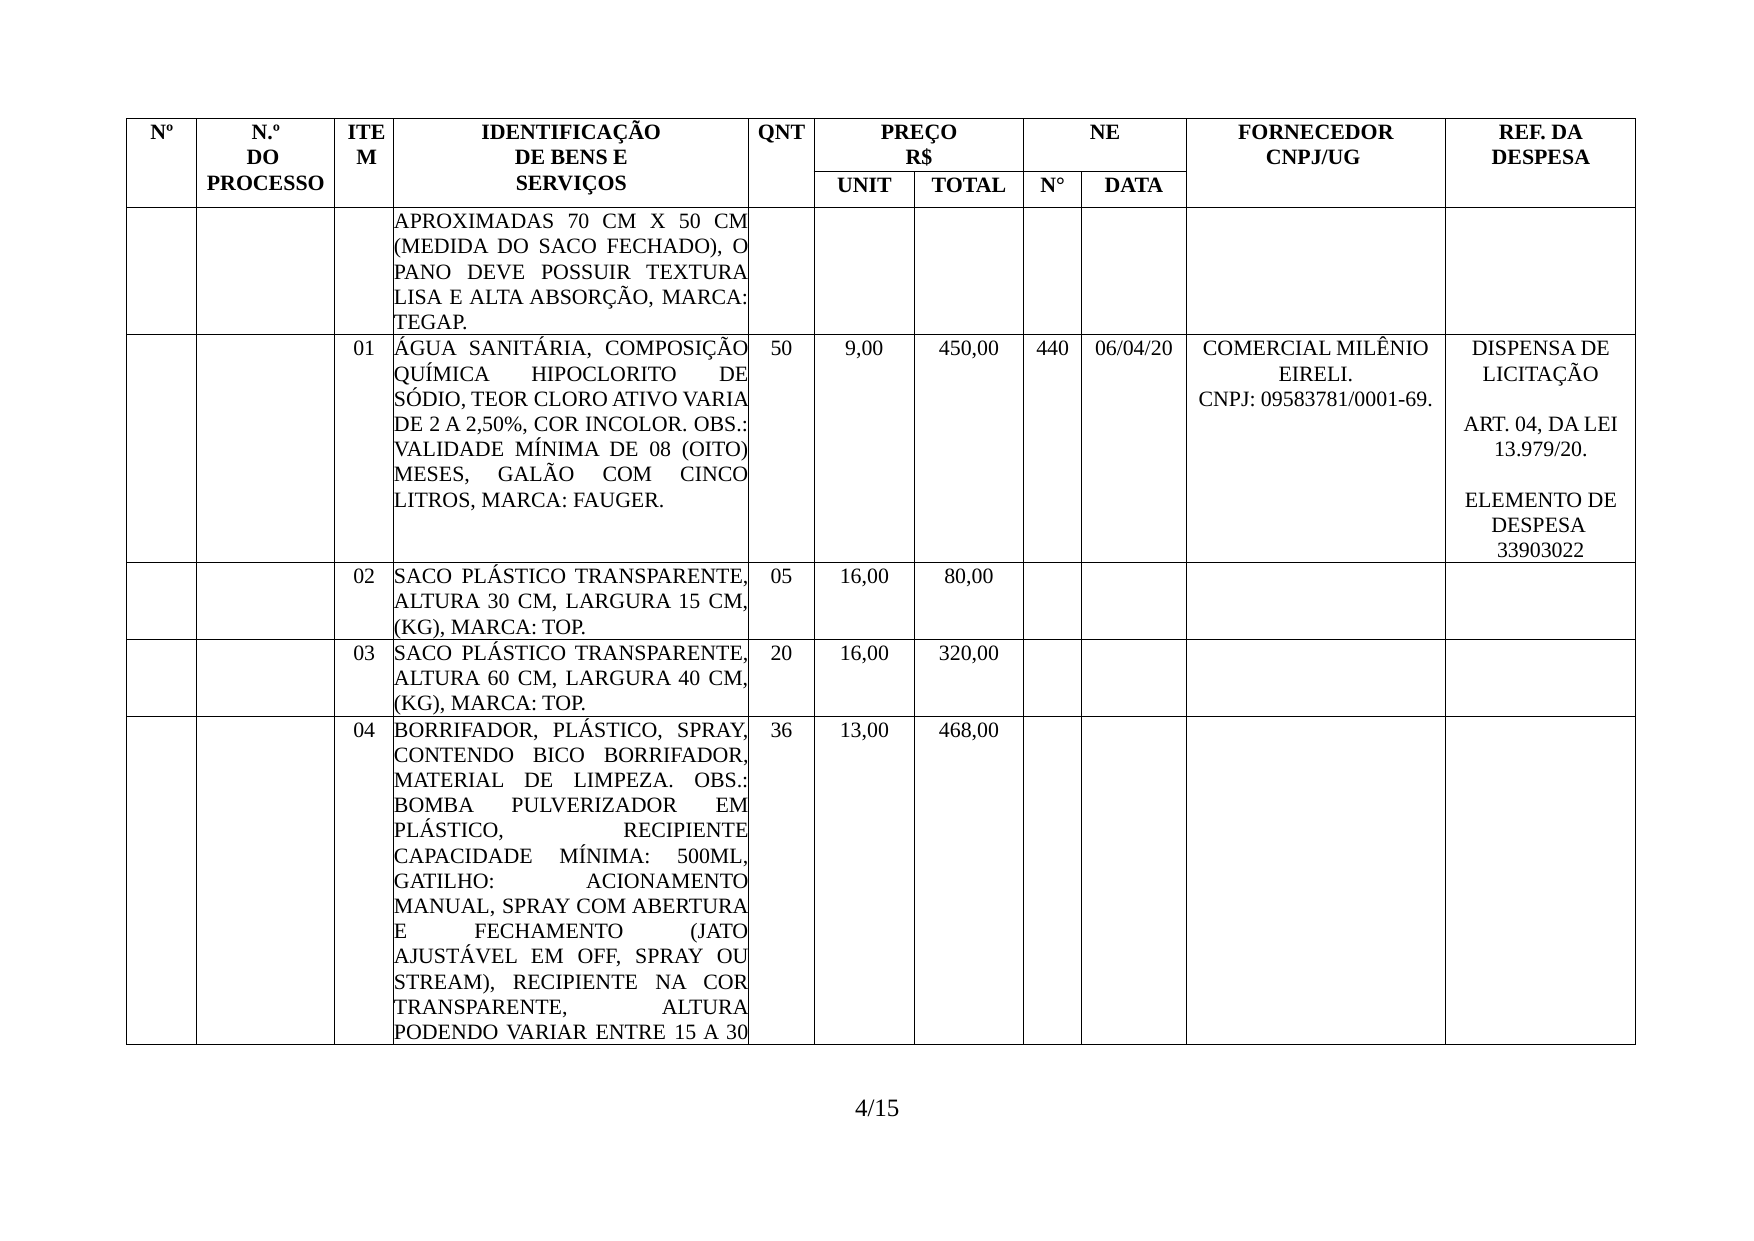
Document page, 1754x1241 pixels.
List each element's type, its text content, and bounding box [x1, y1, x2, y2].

table_cell [197, 717, 334, 1044]
table_cell [815, 208, 914, 334]
table_cell 440 [1024, 335, 1081, 562]
table_cell 03 [335, 640, 393, 716]
table_cell 9,00 [815, 335, 914, 562]
table_cell [197, 335, 334, 562]
table_cell [1024, 640, 1081, 716]
table_cell [1187, 640, 1445, 716]
table_cell 20 [749, 640, 814, 716]
table_cell BORRIFADOR, PLÁSTICO, SPRAY, CONTENDO BICO BORRIFADOR, MATERIAL DE LIMPEZA. OBS.: BOMBA PULVERIZADOR EM PLÁSTICO, RECIPIENTE CAPACIDADE MÍNIMA: 500ML, GATILHO: ACIONAMENTO MANUAL, SPRAY COM ABERTURA E FECHAMENTO (JATO AJUSTÁVEL EM OFF, SPRAY OU STREAM), RECIPIENTE NA COR TRANSPARENTE, ALTURA PODENDO VARIAR ENTRE 15 A 30 [394, 717, 748, 1044]
table_cell [1446, 717, 1635, 1044]
table_header N.º DO PROCESSO [197, 119, 334, 207]
table_cell [1187, 717, 1445, 1044]
table_cell DISPENSA DE LICITAÇÃO ART. 04, DA LEI 13.979/20. ELEMENTO DE DESPESA 33903022 [1446, 335, 1635, 562]
table_cell [127, 640, 196, 716]
table_cell [335, 208, 393, 334]
table_cell [1187, 208, 1445, 334]
table_cell [1446, 208, 1635, 334]
table_cell 16,00 [815, 563, 914, 639]
table_header FORNECEDOR CNPJ/UG [1187, 119, 1445, 207]
table_header Nº [127, 119, 196, 207]
table_cell UNIT [815, 172, 914, 207]
table_cell 16,00 [815, 640, 914, 716]
table_cell [127, 208, 196, 334]
table_cell [1082, 563, 1186, 639]
table_cell [127, 335, 196, 562]
table_cell 80,00 [915, 563, 1023, 639]
table_cell [749, 208, 814, 334]
table_cell 04 [335, 717, 393, 1044]
table_header NE [1024, 119, 1186, 171]
table_header IDENTIFICAÇÃO DE BENS E SERVIÇOS [394, 119, 748, 207]
table_cell SACO PLÁSTICO TRANSPARENTE, ALTURA 30 CM, LARGURA 15 CM, (KG), MARCA: TOP. [394, 563, 748, 639]
table_cell [1082, 208, 1186, 334]
table_cell 468,00 [915, 717, 1023, 1044]
table_cell [1024, 717, 1081, 1044]
table_cell 05 [749, 563, 814, 639]
table_cell [127, 717, 196, 1044]
table_cell TOTAL [915, 172, 1023, 207]
table_cell [197, 640, 334, 716]
table_cell [1446, 640, 1635, 716]
table_cell [915, 208, 1023, 334]
table_header PREÇO R$ [815, 119, 1023, 171]
table_cell 02 [335, 563, 393, 639]
table_cell [127, 563, 196, 639]
table_header REF. DA DESPESA [1446, 119, 1635, 207]
table_cell N° [1024, 172, 1081, 207]
table_cell 450,00 [915, 335, 1023, 562]
table_cell [1082, 717, 1186, 1044]
table_cell [1024, 563, 1081, 639]
table_cell [1024, 208, 1081, 334]
table_cell 36 [749, 717, 814, 1044]
table_header QNT [749, 119, 814, 207]
table_cell [197, 563, 334, 639]
table_cell [1082, 640, 1186, 716]
table_cell ÁGUA SANITÁRIA, COMPOSIÇÃO QUÍMICA HIPOCLORITO DE SÓDIO, TEOR CLORO ATIVO VARIA DE 2 A 2,50%, COR INCOLOR. OBS.: VALIDADE MÍNIMA DE 08 (OITO) MESES, GALÃO COM CINCO LITROS, MARCA: FAUGER. [394, 335, 748, 562]
table_cell [1187, 563, 1445, 639]
table_cell DATA [1082, 172, 1186, 207]
table_cell 01 [335, 335, 393, 562]
table_cell [1446, 563, 1635, 639]
table_cell 06/04/20 [1082, 335, 1186, 562]
table_cell 50 [749, 335, 814, 562]
table_header ITEM [335, 119, 393, 207]
table_cell 13,00 [815, 717, 914, 1044]
table_cell COMERCIAL MILÊNIO EIRELI. CNPJ: 09583781/0001-69. [1187, 335, 1445, 562]
table_cell SACO PLÁSTICO TRANSPARENTE, ALTURA 60 CM, LARGURA 40 CM, (KG), MARCA: TOP. [394, 640, 748, 716]
table_cell APROXIMADAS 70 CM X 50 CM (MEDIDA DO SACO FECHADO), O PANO DEVE POSSUIR TEXTURA LISA E ALTA ABSORÇÃO, MARCA: TEGAP. [394, 208, 748, 334]
table_cell 320,00 [915, 640, 1023, 716]
table_cell [197, 208, 334, 334]
